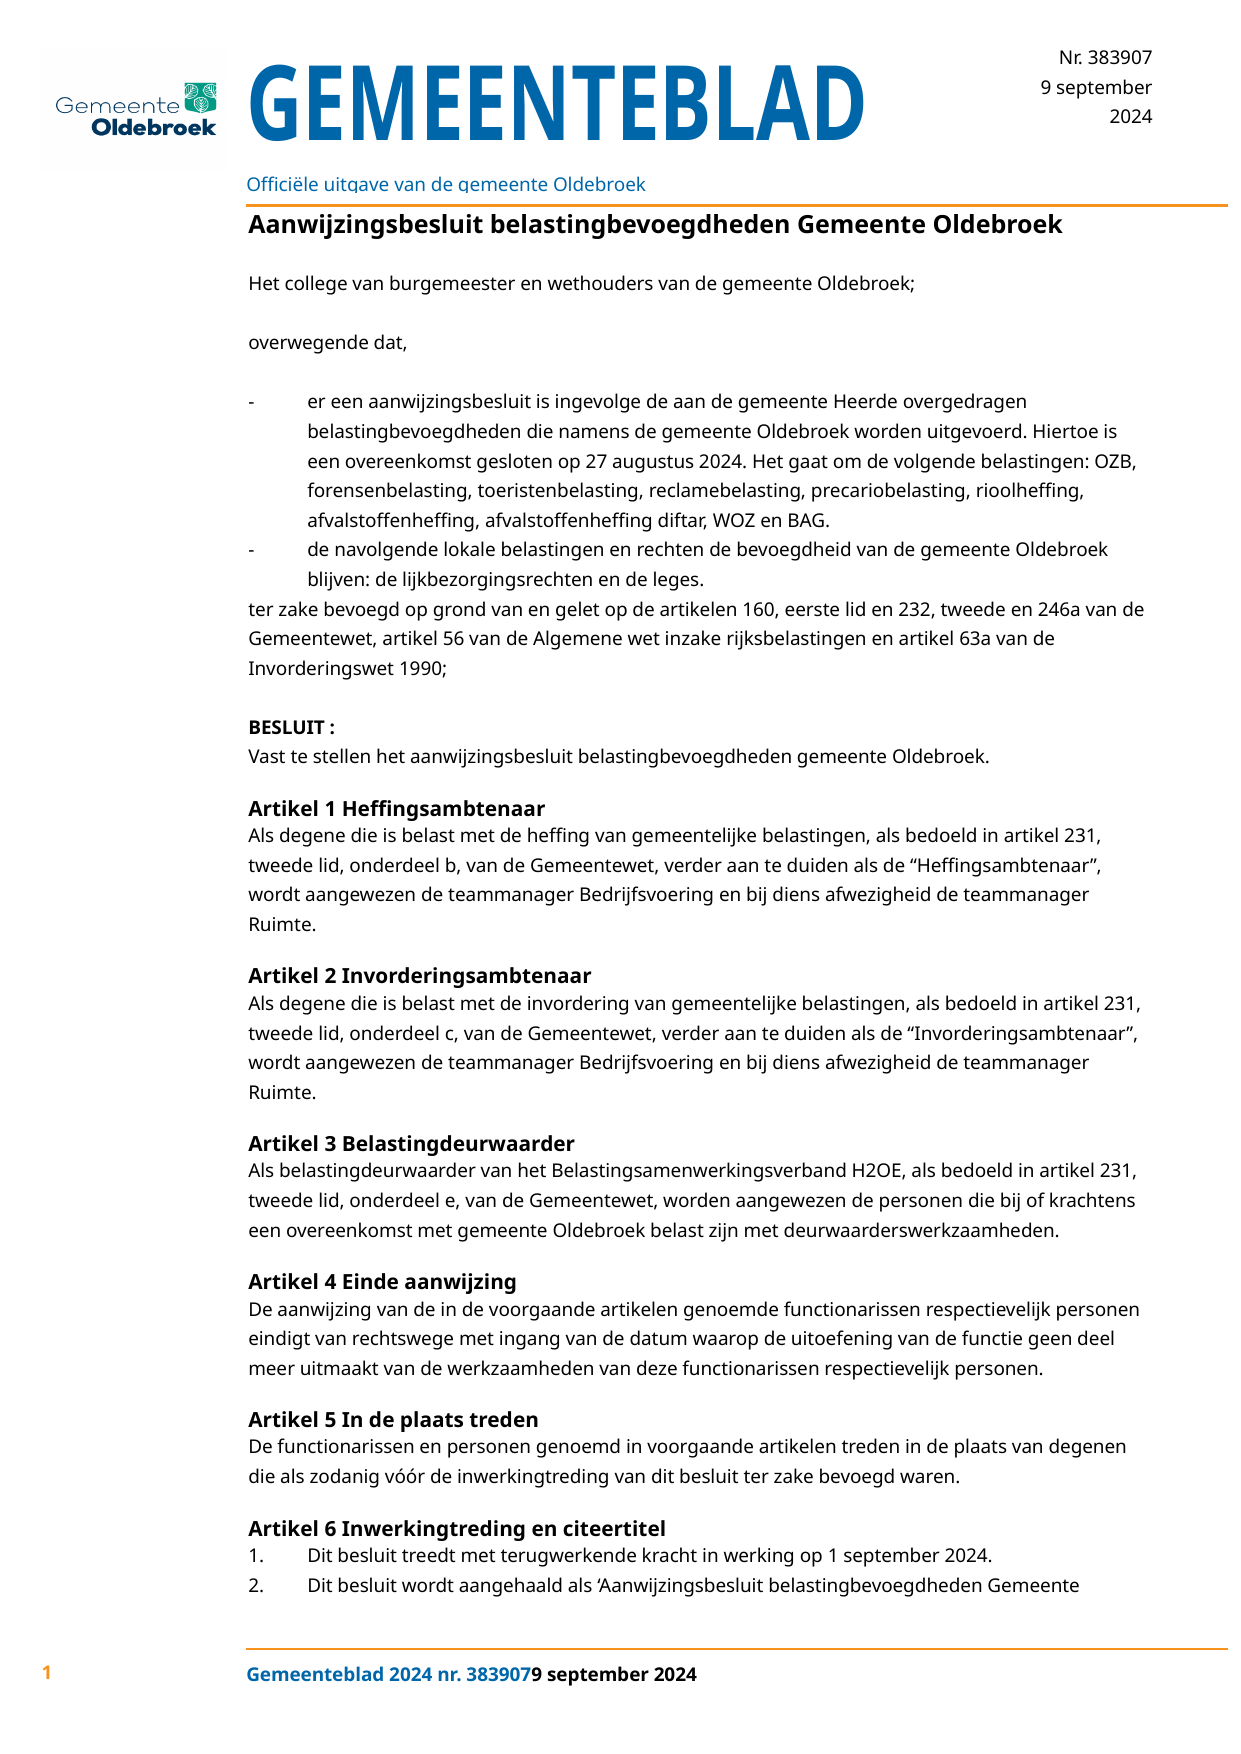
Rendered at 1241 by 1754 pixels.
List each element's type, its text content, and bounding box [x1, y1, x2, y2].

picture [41, 47, 231, 172]
text Artikel 3 Belastingdeurwaarder [248, 1129, 1152, 1158]
text Als degene die is belast met de heffing van gemeentelijke belastingen, als bedoeld in artikel 231, tweede lid, onderdeel b, van de Gemeentewet, verder aan te duiden als de “Heffingsambtenaar”, wordt aangewezen de teammanager Bedrijfsvoering en bij diens afwezigheid de teammanager Ruimte. [248, 822, 1152, 937]
list er een aanwijzingsbesluit is ingevolge de aan de gemeente Heerde overgedragen belastingbevoegdheden die namens de gemeente Oldebroek worden uitgevoerd. Hiertoe is een overeenkomst gesloten op 27 augustus 2024. Het gaat om de volgende belastingen: OZB, forensenbelasting, toeristenbelasting, reclamebelasting, precariobelasting, rioolheffing, afvalstoffenheffing, afvalstoffenheffing diftar, WOZ en BAG. [248, 389, 1152, 533]
text Artikel 4 Einde aanwijzing [248, 1267, 1152, 1296]
text Artikel 5 In de plaats treden [248, 1405, 1152, 1434]
text Als belastingdeurwaarder van het Belastingsamenwerkingsverband H2OE, als bedoeld in artikel 231, tweede lid, onderdeel e, van de Gemeentewet, worden aangewezen de personen die bij of krachtens een overeenkomst met gemeente Oldebroek belast zijn met deurwaarderswerkzaamheden. [248, 1158, 1152, 1243]
text Aanwijzingsbesluit belastingbevoegdheden Gemeente Oldebroek [248, 207, 1152, 241]
text ter zake bevoegd op grond van en gelet op de artikelen 160, eerste lid en 232, tweede en 246a van de Gemeentewet, artikel 56 van de Algemene wet inzake rijksbelastingen en artikel 63a van de Invorderingswet 1990; [248, 596, 1152, 681]
text Artikel 2 Invorderingsambtenaar [248, 962, 1152, 990]
text De functionarissen en personen genoemd in voorgaande artikelen treden in de plaats van degenen die als zodanig vóór de inwerkingtreding van dit besluit ter zake bevoegd waren. [248, 1434, 1152, 1489]
text Het college van burgemeester en wethouders van de gemeente Oldebroek; [248, 270, 1152, 296]
text BESLUIT : [248, 714, 1152, 740]
list Dit besluit wordt aangehaald als ‘Aanwijzingsbesluit belastingbevoegdheden Gemeente [248, 1572, 1152, 1597]
text Vast te stellen het aanwijzingsbesluit belastingbevoegdheden gemeente Oldebroek. [248, 744, 1152, 769]
text De aanwijzing van de in de voorgaande artikelen genoemde functionarissen respectievelijk personen eindigt van rechtswege met ingang van de datum waarop de uitoefening van de functie geen deel meer uitmaakt van de werkzaamheden van deze functionarissen respectievelijk personen. [248, 1296, 1152, 1381]
list de navolgende lokale belastingen en rechten de bevoegdheid van de gemeente Oldebroek blijven: de lijkbezorgingsrechten en de leges. [248, 537, 1152, 592]
text Als degene die is belast met de invordering van gemeentelijke belastingen, als bedoeld in artikel 231, tweede lid, onderdeel c, van de Gemeentewet, verder aan te duiden als de “Invorderingsambtenaar”, wordt aangewezen de teammanager Bedrijfsvoering en bij diens afwezigheid de teammanager Ruimte. [248, 990, 1152, 1104]
text Artikel 1 Heffingsambtenaar [248, 794, 1152, 822]
text Artikel 6 Inwerkingtreding en citeertitel [248, 1514, 1152, 1542]
list Dit besluit treedt met terugwerkende kracht in werking op 1 september 2024. [248, 1542, 1152, 1568]
text overwegende dat, [248, 329, 1152, 355]
